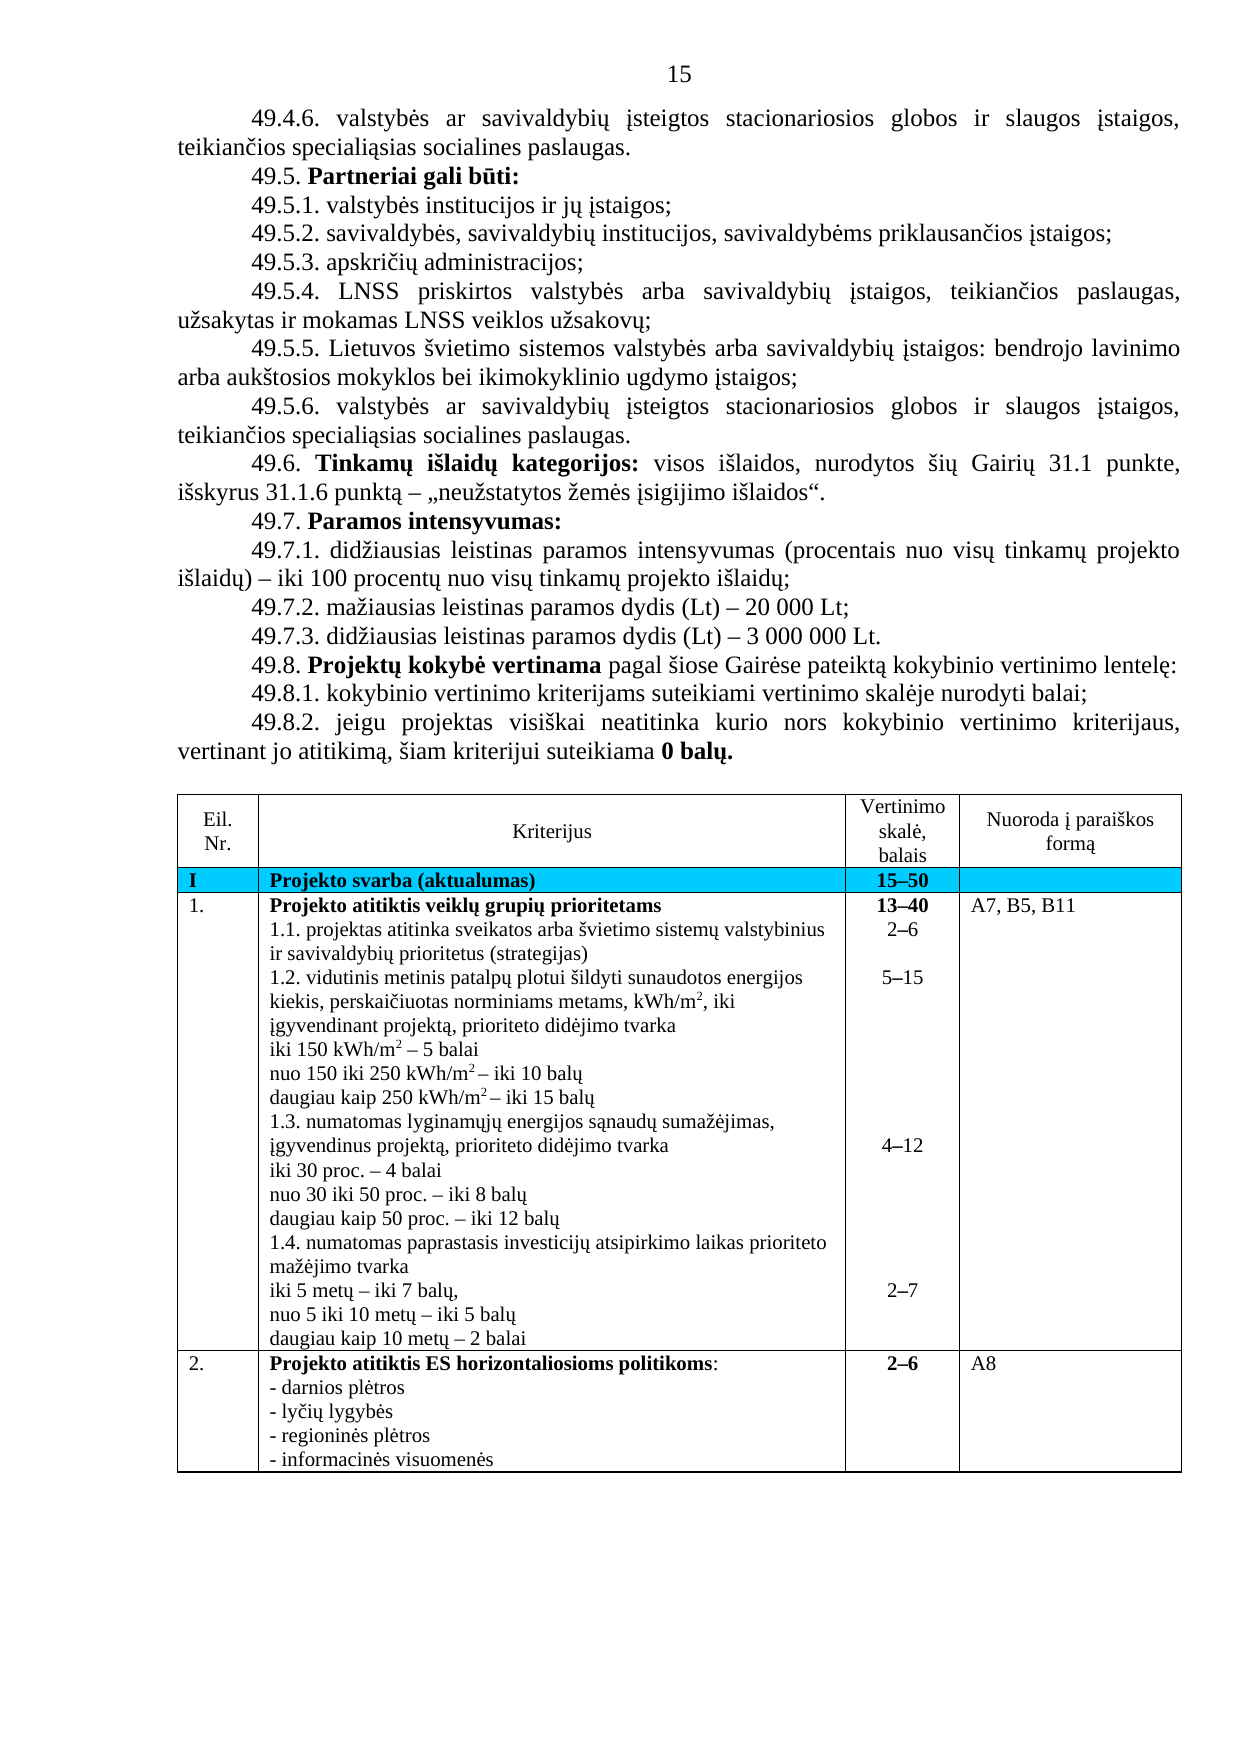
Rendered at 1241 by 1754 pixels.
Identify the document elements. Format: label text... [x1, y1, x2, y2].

table_cell Projekto atitiktis ES horizontaliosioms politikoms: - darnios plėtros - lyčių lygybės - regioninės plėtros - informacinės visuomenės [259, 1351, 845, 1471]
table_header Kriterijus [259, 795, 845, 867]
text 49.7.3. didžiausias leistinas paramos dydis (Lt) – 3 000 000 Lt. [177, 621, 1181, 650]
text 49.5.2. savivaldybės, savivaldybių institucijos, savivaldybėms priklausančios įstaigos; [177, 218, 1181, 247]
text 49.5.6. valstybės ar savivaldybių įsteigtos stacionariosios globos ir slaugos įstaigos, teikiančios specialiąsias socialines paslaugas. [177, 391, 1181, 448]
table_cell 13–40 2–6 5–15 4–12 2–7 [846, 893, 959, 1350]
text 49.6. Tinkamų išlaidų kategorijos: visos išlaidos, nurodytos šių Gairių 31.1 punkte, išskyrus 31.1.6 punktą – „neužstatytos žemės įsigijimo išlaidos“. [177, 448, 1181, 506]
table_cell [960, 868, 1181, 892]
table_cell Projekto atitiktis veiklų grupių prioritetams 1.1. projektas atitinka sveikatos arba švietimo sistemų valstybinius ir savivaldybių prioritetus (strategijas) 1.2. vidutinis metinis patalpų plotui šildyti sunaudotos energijos kiekis, perskaičiuotas norminiams metams, kWh/m2, iki įgyvendinant projektą, prioriteto didėjimo tvarka iki 150 kWh/m2 – 5 balai nuo 150 iki 250 kWh/m2 – iki 10 balų daugiau kaip 250 kWh/m2 – iki 15 balų 1.3. numatomas lyginamųjų energijos sąnaudų sumažėjimas, įgyvendinus projektą, prioriteto didėjimo tvarka iki 30 proc. – 4 balai nuo 30 iki 50 proc. – iki 8 balų daugiau kaip 50 proc. – iki 12 balų 1.4. numatomas paprastasis investicijų atsipirkimo laikas prioriteto mažėjimo tvarka iki 5 metų – iki 7 balų, nuo 5 iki 10 metų – iki 5 balų daugiau kaip 10 metų – 2 balai [259, 893, 845, 1350]
text 49.8.2. jeigu projektas visiškai neatitinka kurio nors kokybinio vertinimo kriterijaus, vertinant jo atitikimą, šiam kriterijui suteikiama 0 balų. [177, 707, 1181, 765]
table_header Nuoroda į paraiškos formą [960, 795, 1181, 867]
table_cell A7, B5, B11 [960, 893, 1181, 1350]
text 49.7.1. didžiausias leistinas paramos intensyvumas (procentais nuo visų tinkamų projekto išlaidų) – iki 100 procentų nuo visų tinkamų projekto išlaidų; [177, 535, 1181, 592]
text 49.8. Projektų kokybė vertinama pagal šiose Gairėse pateiktą kokybinio vertinimo lentelę: [177, 650, 1181, 678]
table_cell A8 [960, 1351, 1181, 1471]
table_header Eil. Nr. [178, 795, 258, 867]
text 49.7. Paramos intensyvumas: [177, 506, 1181, 535]
table_cell 2. [178, 1351, 258, 1471]
text 49.5. Partneriai gali būti: [177, 161, 1181, 190]
text 49.4.6. valstybės ar savivaldybių įsteigtos stacionariosios globos ir slaugos įstaigos, teikiančios specialiąsias socialines paslaugas. [177, 103, 1181, 161]
table_cell Projekto svarba (aktualumas) [259, 868, 845, 892]
table_cell 15–50 [846, 868, 959, 892]
table_cell 1. [178, 893, 258, 1350]
text 49.8.1. kokybinio vertinimo kriterijams suteikiami vertinimo skalėje nurodyti balai; [177, 678, 1181, 707]
text 49.5.5. Lietuvos švietimo sistemos valstybės arba savivaldybių įstaigos: bendrojo lavinimo arba aukštosios mokyklos bei ikimokyklinio ugdymo įstaigos; [177, 333, 1181, 391]
text 49.7.2. mažiausias leistinas paramos dydis (Lt) – 20 000 Lt; [177, 592, 1181, 621]
text 49.5.3. apskričių administracijos; [177, 247, 1181, 276]
table_cell I [178, 868, 258, 892]
table_cell 2–6 [846, 1351, 959, 1471]
table_header Vertinimo skalė, balais [846, 795, 959, 867]
text 49.5.4. LNSS priskirtos valstybės arba savivaldybių įstaigos, teikiančios paslaugas, užsakytas ir mokamas LNSS veiklos užsakovų; [177, 276, 1181, 333]
text 49.5.1. valstybės institucijos ir jų įstaigos; [177, 190, 1181, 218]
